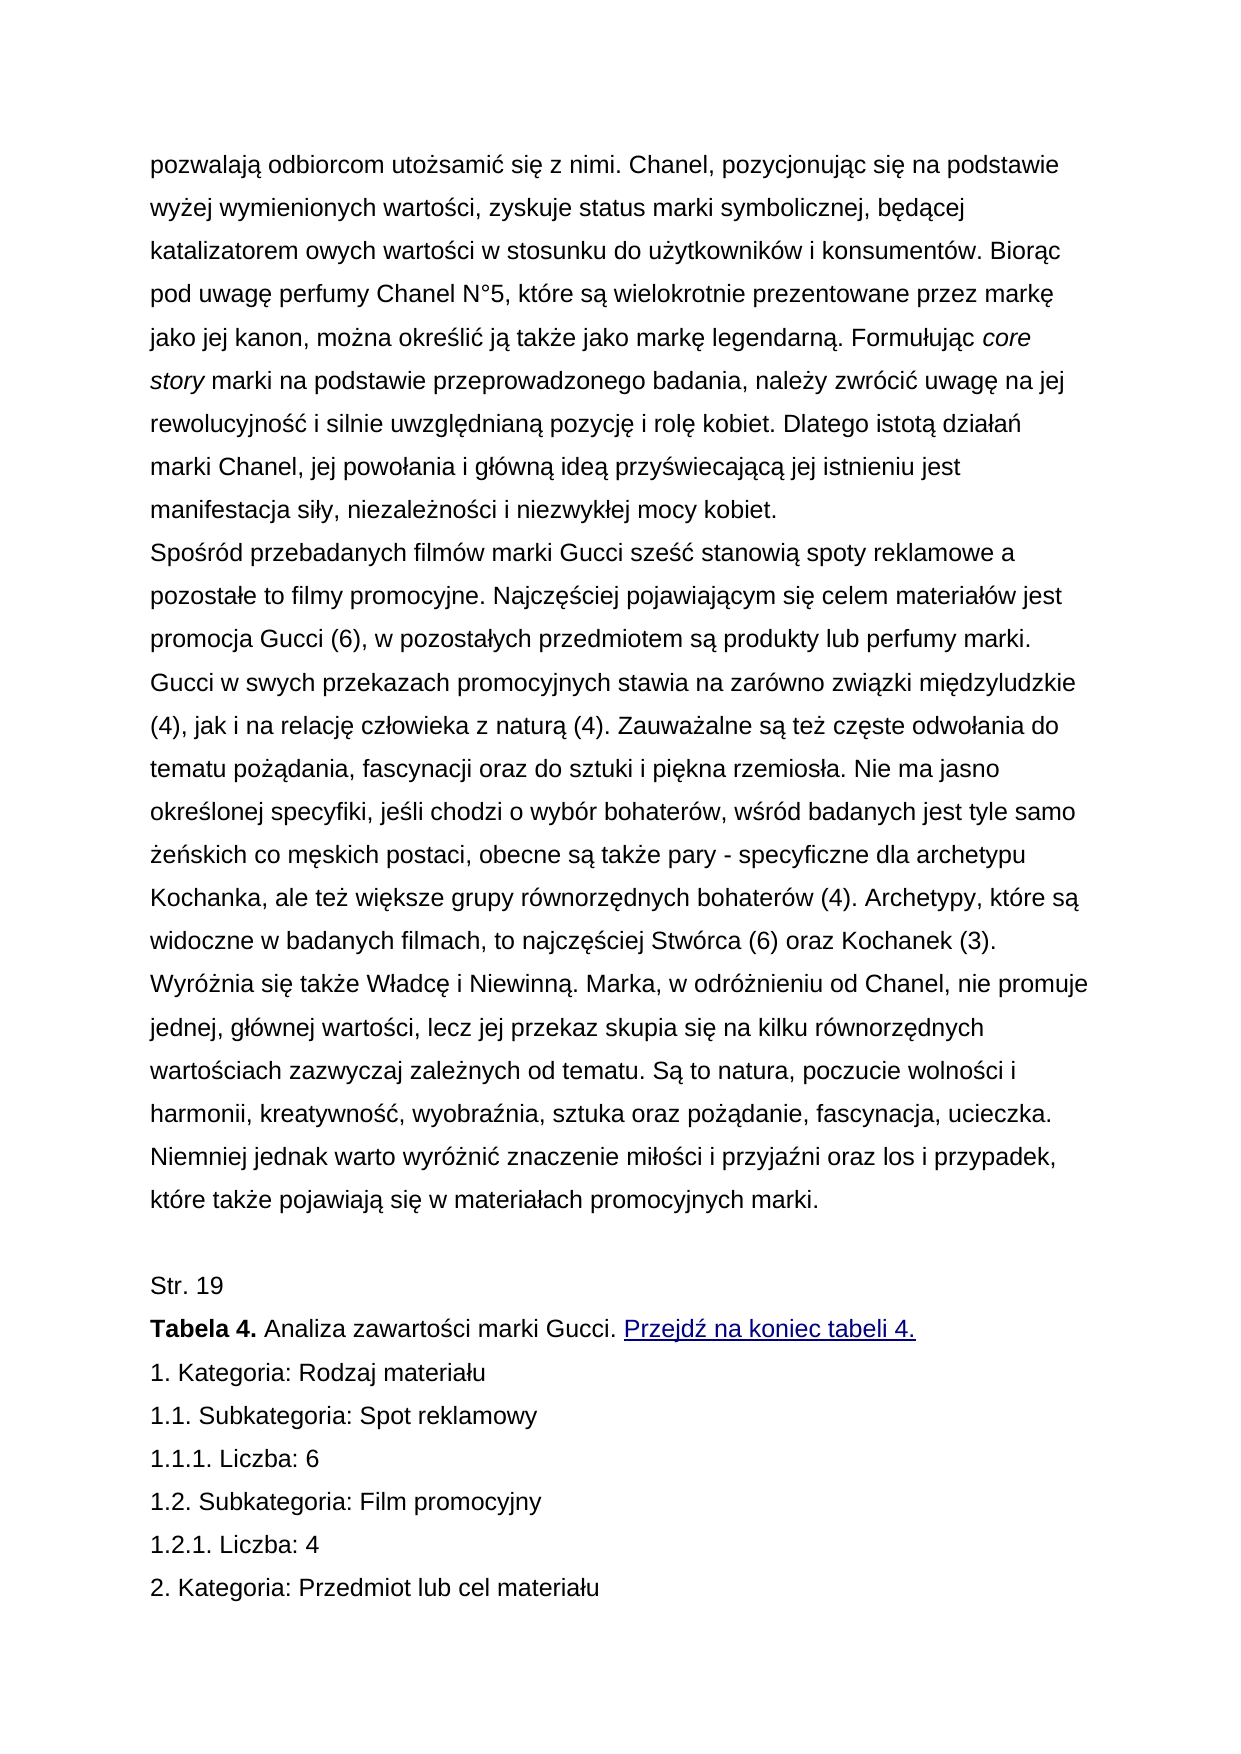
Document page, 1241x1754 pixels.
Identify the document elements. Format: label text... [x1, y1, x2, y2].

text 1.2. Subkategoria: Film promocyjny [150, 1487, 1090, 1516]
text 1.1. Subkategoria: Spot reklamowy [150, 1401, 1090, 1429]
text 1. Kategoria: Rodzaj materiału [150, 1357, 1090, 1386]
text 2. Kategoria: Przedmiot lub cel materiału [150, 1573, 1090, 1602]
text 1.2.1. Liczba: 4 [150, 1530, 1090, 1559]
text pozwalają odbiorcom utożsamić się z nimi. Chanel, pozycjonując się na podstawie wyżej wymienionych wartości, zyskuje status marki symbolicznej, będącej katalizatorem owych wartości w stosunku do użytkowników i konsumentów. Biorąc pod uwagę perfumy Chanel N°5, które są wielokrotnie prezentowane przez markę jako jej kanon, można określić ją także jako markę legendarną. Formułując core story marki na podstawie przeprowadzonego badania, należy zwrócić uwagę na jej rewolucyjność i silnie uwzględnianą pozycję i rolę kobiet. Dlatego istotą działań marki Chanel, jej powołania i główną ideą przyświecającą jej istnieniu jest manifestacja siły, niezależności i niezwykłej mocy kobiet. [150, 150, 1090, 524]
text Tabela 4. Analiza zawartości marki Gucci. Przejdź na koniec tabeli 4. [150, 1314, 1090, 1343]
text 1.1.1. Liczba: 6 [150, 1444, 1090, 1472]
text Str. 19 [150, 1271, 1090, 1300]
text Spośród przebadanych filmów marki Gucci sześć stanowią spoty reklamowe a pozostałe to filmy promocyjne. Najczęściej pojawiającym się celem materiałów jest promocja Gucci (6), w pozostałych przedmiotem są produkty lub perfumy marki. Gucci w swych przekazach promocyjnych stawia na zarówno związki międzyludzkie (4), jak i na relację człowieka z naturą (4). Zauważalne są też częste odwołania do tematu pożądania, fascynacji oraz do sztuki i piękna rzemiosła. Nie ma jasno określonej specyfiki, jeśli chodzi o wybór bohaterów, wśród badanych jest tyle samo żeńskich co męskich postaci, obecne są także pary - specyficzne dla archetypu Kochanka, ale też większe grupy równorzędnych bohaterów (4). Archetypy, które są widoczne w badanych filmach, to najczęściej Stwórca (6) oraz Kochanek (3). Wyróżnia się także Władcę i Niewinną. Marka, w odróżnieniu od Chanel, nie promuje jednej, głównej wartości, lecz jej przekaz skupia się na kilku równorzędnych wartościach zazwyczaj zależnych od tematu. Są to natura, poczucie wolności i harmonii, kreatywność, wyobraźnia, sztuka oraz pożądanie, fascynacja, ucieczka. Niemniej jednak warto wyróżnić znaczenie miłości i przyjaźni oraz los i przypadek, które także pojawiają się w materiałach promocyjnych marki. [150, 538, 1090, 1214]
